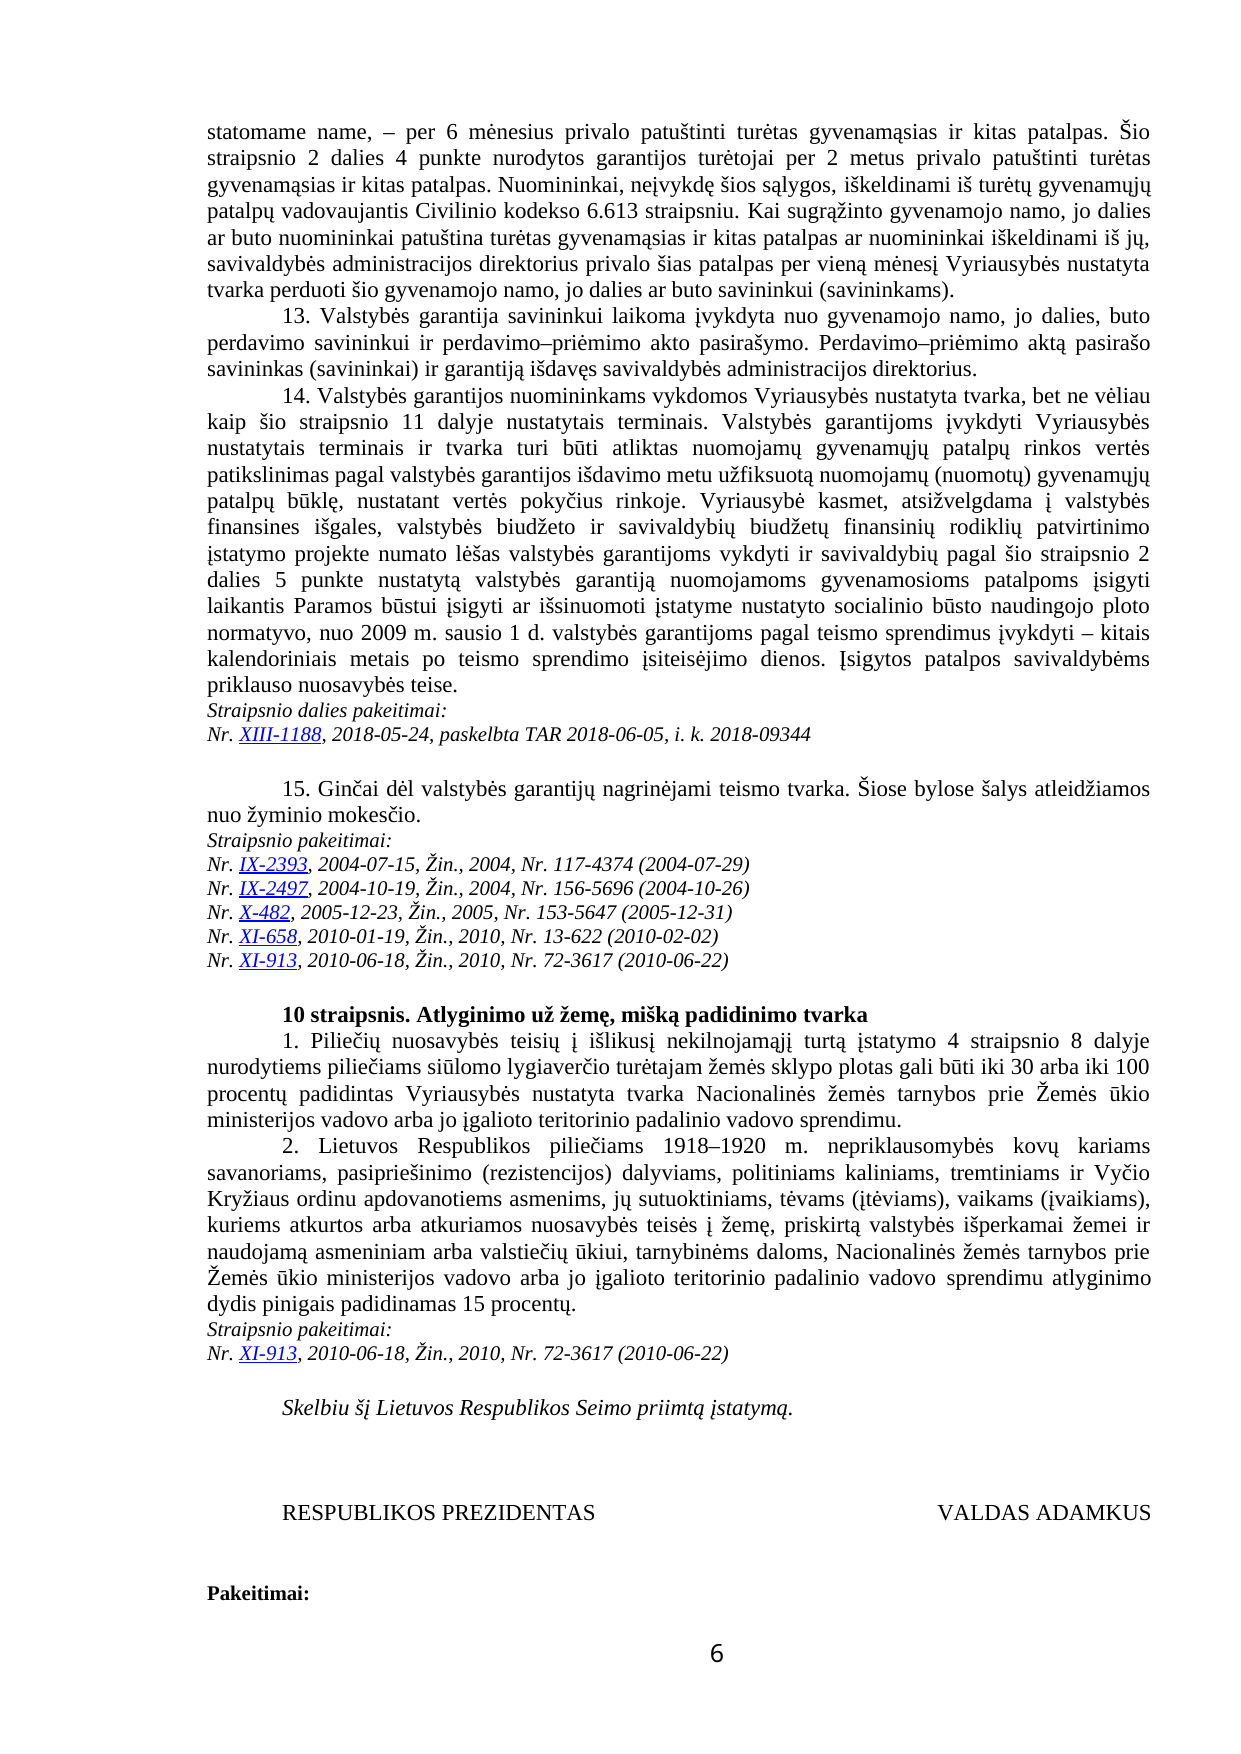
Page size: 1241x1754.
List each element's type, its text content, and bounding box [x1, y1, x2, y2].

text Nr. XI-913, 2010-06-18, Žin., 2010, Nr. 72-3617 (2010-06-22) [207, 1341, 1152, 1365]
text Nr. IX-2497, 2004-10-19, Žin., 2004, Nr. 156-5696 (2004-10-26) [207, 876, 1152, 900]
text statomame name, – per 6 mėnesius privalo patuštinti turėtas gyvenamąsias ir kitas patalpas. Šio straipsnio 2 dalies 4 punkte nurodytos garantijos turėtojai per 2 metus privalo patuštinti turėtas gyvenamąsias ir kitas patalpas. Nuomininkai, neįvykdę šios sąlygos, iškeldinami iš turėtų gyvenamųjų patalpų vadovaujantis Civilinio kodekso 6.613 straipsniu. Kai sugrąžinto gyvenamojo namo, jo dalies ar buto nuomininkai patuština turėtas gyvenamąsias ir kitas patalpas ar nuomininkai iškeldinami iš jų, savivaldybės administracijos direktorius privalo šias patalpas per vieną mėnesį Vyriausybės nustatyta tvarka perduoti šio gyvenamojo namo, jo dalies ar buto savininkui (savininkams). [207, 118, 1152, 303]
text RESPUBLIKOS PREZIDENTAS VALDAS ADAMKUS [207, 1499, 1152, 1526]
text Straipsnio dalies pakeitimai: [207, 698, 1152, 722]
text Nr. IX-2393, 2004-07-15, Žin., 2004, Nr. 117-4374 (2004-07-29) [207, 852, 1152, 876]
text Nr. XIII-1188, 2018-05-24, paskelbta TAR 2018-06-05, i. k. 2018-09344 [207, 722, 1152, 746]
text 13. Valstybės garantija savininkui laikoma įvykdyta nuo gyvenamojo namo, jo dalies, buto perdavimo savininkui ir perdavimo–priėmimo akto pasirašymo. Perdavimo–priėmimo aktą pasirašo savininkas (savininkai) ir garantiją išdavęs savivaldybės administracijos direktorius. [207, 303, 1152, 382]
text 2. Lietuvos Respublikos piliečiams 1918–1920 m. nepriklausomybės kovų kariams savanoriams, pasipriešinimo (rezistencijos) dalyviams, politiniams kaliniams, tremtiniams ir Vyčio Kryžiaus ordinu apdovanotiems asmenims, jų sutuoktiniams, tėvams (įtėviams), vaikams (įvaikiams), kuriems atkurtos arba atkuriamos nuosavybės teisės į žemę, priskirtą valstybės išperkamai žemei ir naudojamą asmeniniam arba valstiečių ūkiui, tarnybinėms daloms, Nacionalinės žemės tarnybos prie Žemės ūkio ministerijos vadovo arba jo įgalioto teritorinio padalinio vadovo sprendimu atlyginimo dydis pinigais padidinamas 15 procentų. [207, 1132, 1152, 1317]
text Straipsnio pakeitimai: [207, 827, 1152, 852]
text Nr. XI-658, 2010-01-19, Žin., 2010, Nr. 13-622 (2010-02-02) [207, 924, 1152, 948]
text Nr. XI-913, 2010-06-18, Žin., 2010, Nr. 72-3617 (2010-06-22) [207, 948, 1152, 972]
text 10 straipsnis. Atlyginimo už žemę, mišką padidinimo tvarka [207, 1001, 1152, 1027]
text Straipsnio pakeitimai: [207, 1317, 1152, 1341]
text 1. Piliečių nuosavybės teisių į išlikusį nekilnojamąjį turtą įstatymo 4 straipsnio 8 dalyje nurodytiems piliečiams siūlomo lygiaverčio turėtajam žemės sklypo plotas gali būti iki 30 arba iki 100 procentų padidintas Vyriausybės nustatyta tvarka Nacionalinės žemės tarnybos prie Žemės ūkio ministerijos vadovo arba jo įgalioto teritorinio padalinio vadovo sprendimu. [207, 1027, 1152, 1132]
text 14. Valstybės garantijos nuomininkams vykdomos Vyriausybės nustatyta tvarka, bet ne vėliau kaip šio straipsnio 11 dalyje nustatytais terminais. Valstybės garantijoms įvykdyti Vyriausybės nustatytais terminais ir tvarka turi būti atliktas nuomojamų gyvenamųjų patalpų rinkos vertės patikslinimas pagal valstybės garantijos išdavimo metu užfiksuotą nuomojamų (nuomotų) gyvenamųjų patalpų būklę, nustatant vertės pokyčius rinkoje. Vyriausybė kasmet, atsižvelgdama į valstybės finansines išgales, valstybės biudžeto ir savivaldybių biudžetų finansinių rodiklių patvirtinimo įstatymo projekte numato lėšas valstybės garantijoms vykdyti ir savivaldybių pagal šio straipsnio 2 dalies 5 punkte nustatytą valstybės garantiją nuomojamoms gyvenamosioms patalpoms įsigyti laikantis Paramos būstui įsigyti ar išsinuomoti įstatyme nustatyto socialinio būsto naudingojo ploto normatyvo, nuo 2009 m. sausio 1 d. valstybės garantijoms pagal teismo sprendimus įvykdyti – kitais kalendoriniais metais po teismo sprendimo įsiteisėjimo dienos. Įsigytos patalpos savivaldybėms priklauso nuosavybės teise. [207, 382, 1152, 698]
text 15. Ginčai dėl valstybės garantijų nagrinėjami teismo tvarka. Šiose bylose šalys atleidžiamos nuo žyminio mokesčio. [207, 775, 1152, 827]
text Nr. X-482, 2005-12-23, Žin., 2005, Nr. 153-5647 (2005-12-31) [207, 900, 1152, 924]
text Skelbiu šį Lietuvos Respublikos Seimo priimtą įstatymą. [207, 1394, 1152, 1420]
text Pakeitimai: [207, 1581, 1152, 1605]
